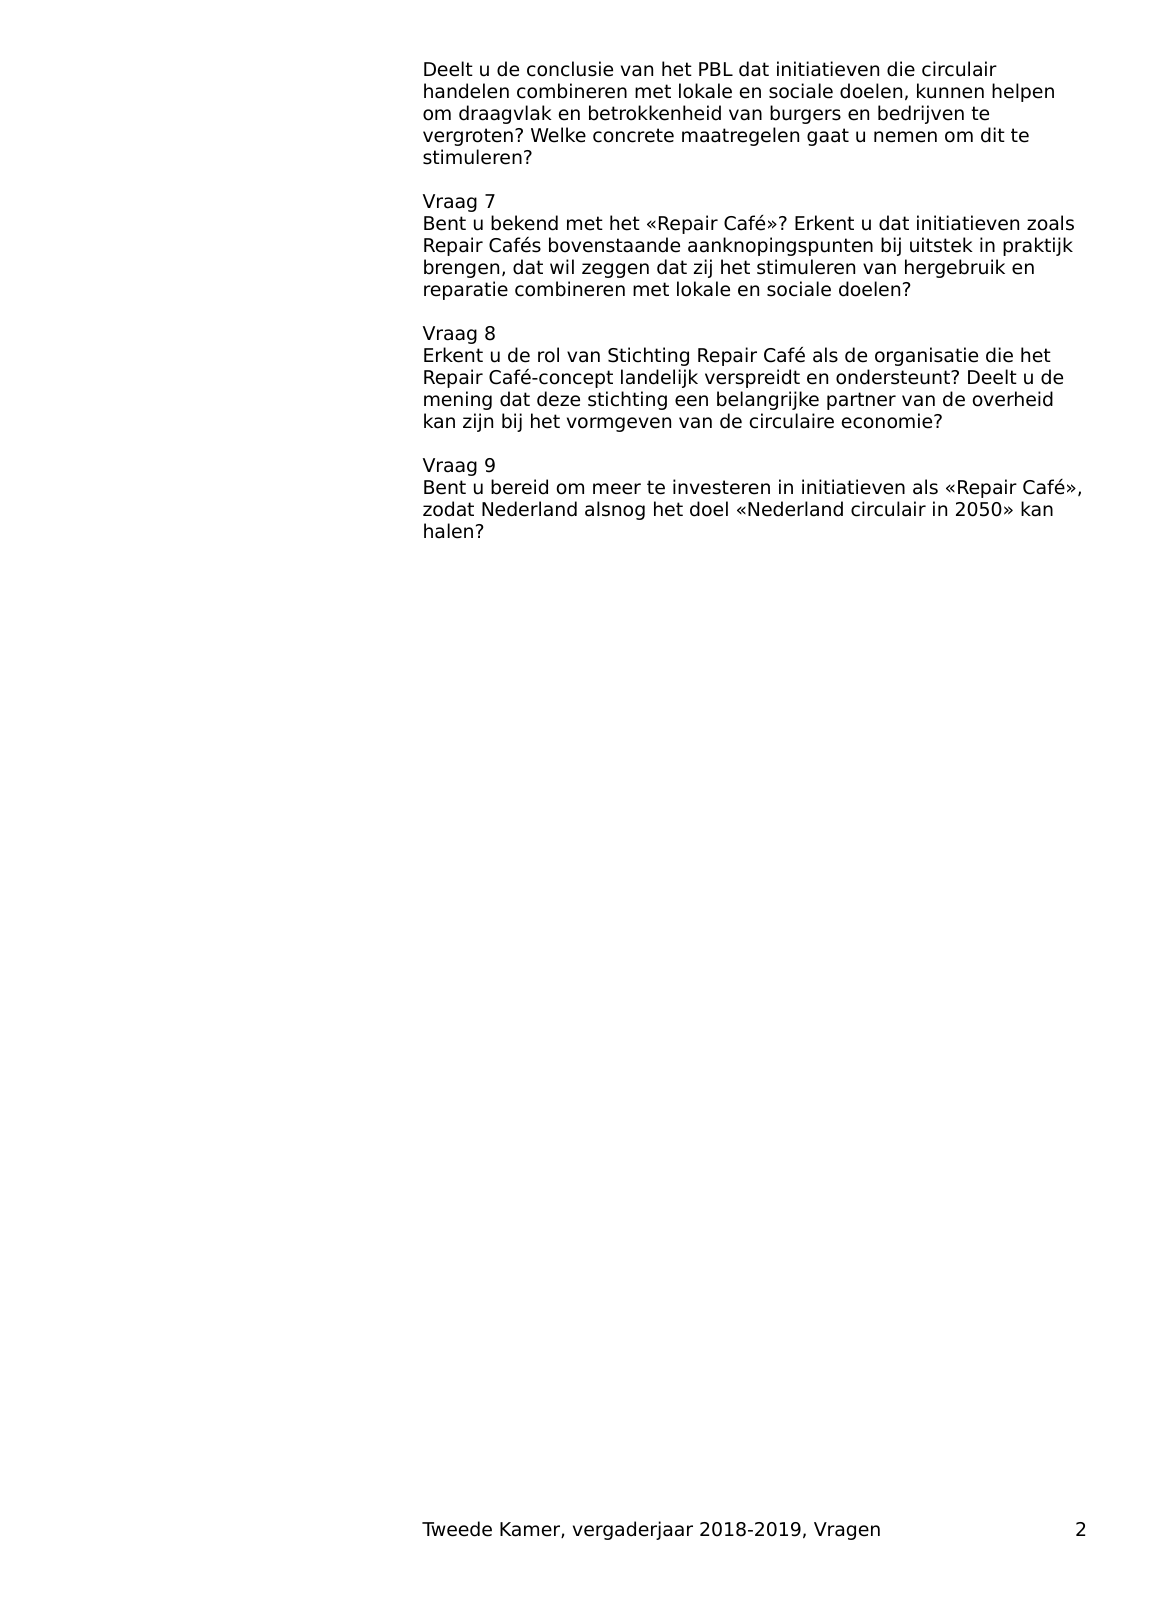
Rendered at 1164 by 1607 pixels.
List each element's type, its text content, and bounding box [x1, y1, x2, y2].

text Vraag 8 [422, 323, 1087, 345]
text Vraag 9 [422, 455, 1087, 477]
text Deelt u de conclusie van het PBL dat initiatieven die circulair handelen combineren met lokale en sociale doelen, kunnen helpen om draagvlak en betrokkenheid van burgers en bedrijven te vergroten? Welke concrete maatregelen gaat u nemen om dit te stimuleren? [422, 59, 1087, 169]
text Bent u bekend met het «Repair Café»? Erkent u dat initiatieven zoals Repair Cafés bovenstaande aanknopingspunten bij uitstek in praktijk brengen, dat wil zeggen dat zij het stimuleren van hergebruik en reparatie combineren met lokale en sociale doelen? [422, 213, 1087, 301]
text Bent u bereid om meer te investeren in initiatieven als «Repair Café», zodat Nederland alsnog het doel «Nederland circulair in 2050» kan halen? [422, 477, 1087, 543]
text Erkent u de rol van Stichting Repair Café als de organisatie die het Repair Café-concept landelijk verspreidt en ondersteunt? Deelt u de mening dat deze stichting een belangrijke partner van de overheid kan zijn bij het vormgeven van de circulaire economie? [422, 345, 1087, 433]
text Vraag 7 [422, 191, 1087, 213]
